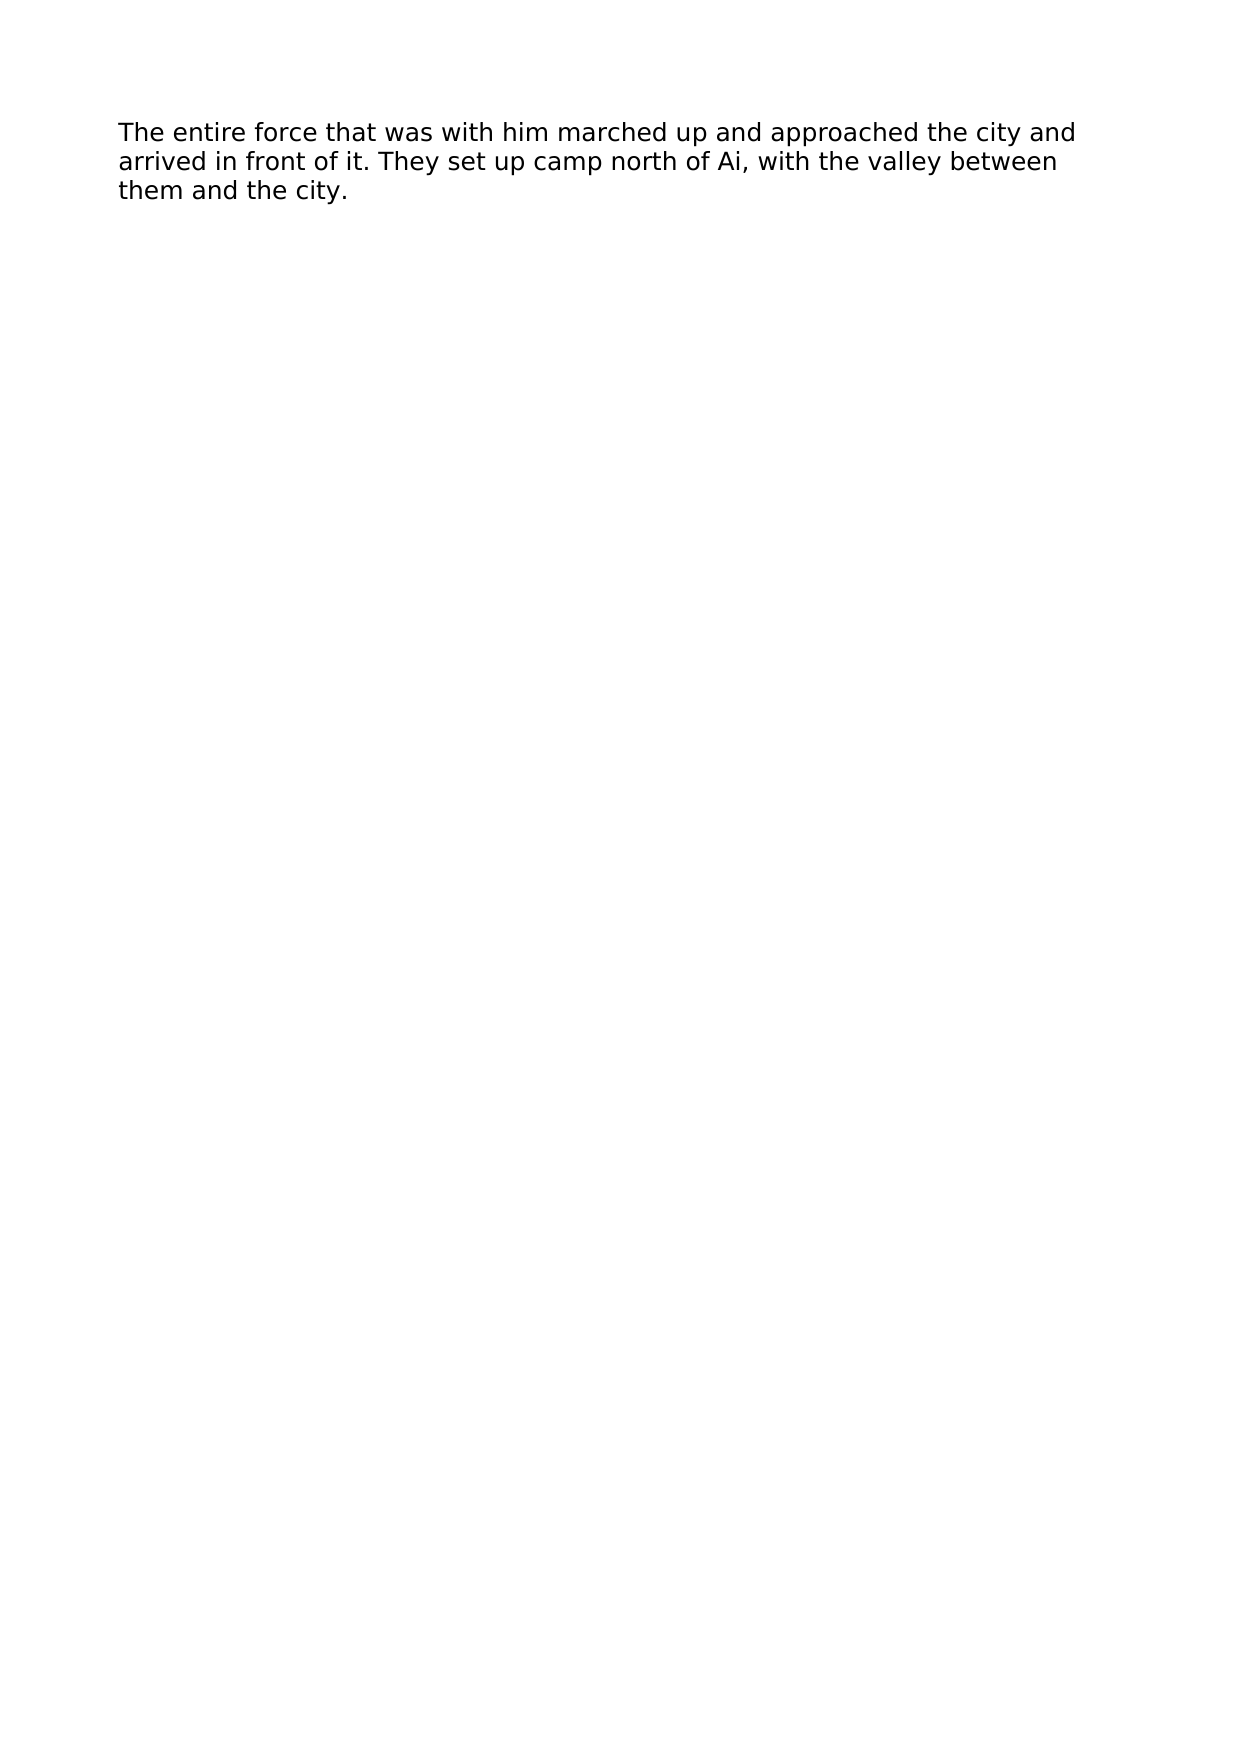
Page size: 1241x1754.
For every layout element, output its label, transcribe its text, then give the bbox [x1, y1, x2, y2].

text The entire force that was with him marched up and approached the city and arrived in front of it. They set up camp north of Ai, with the valley between them and the city. [118, 118, 1122, 206]
